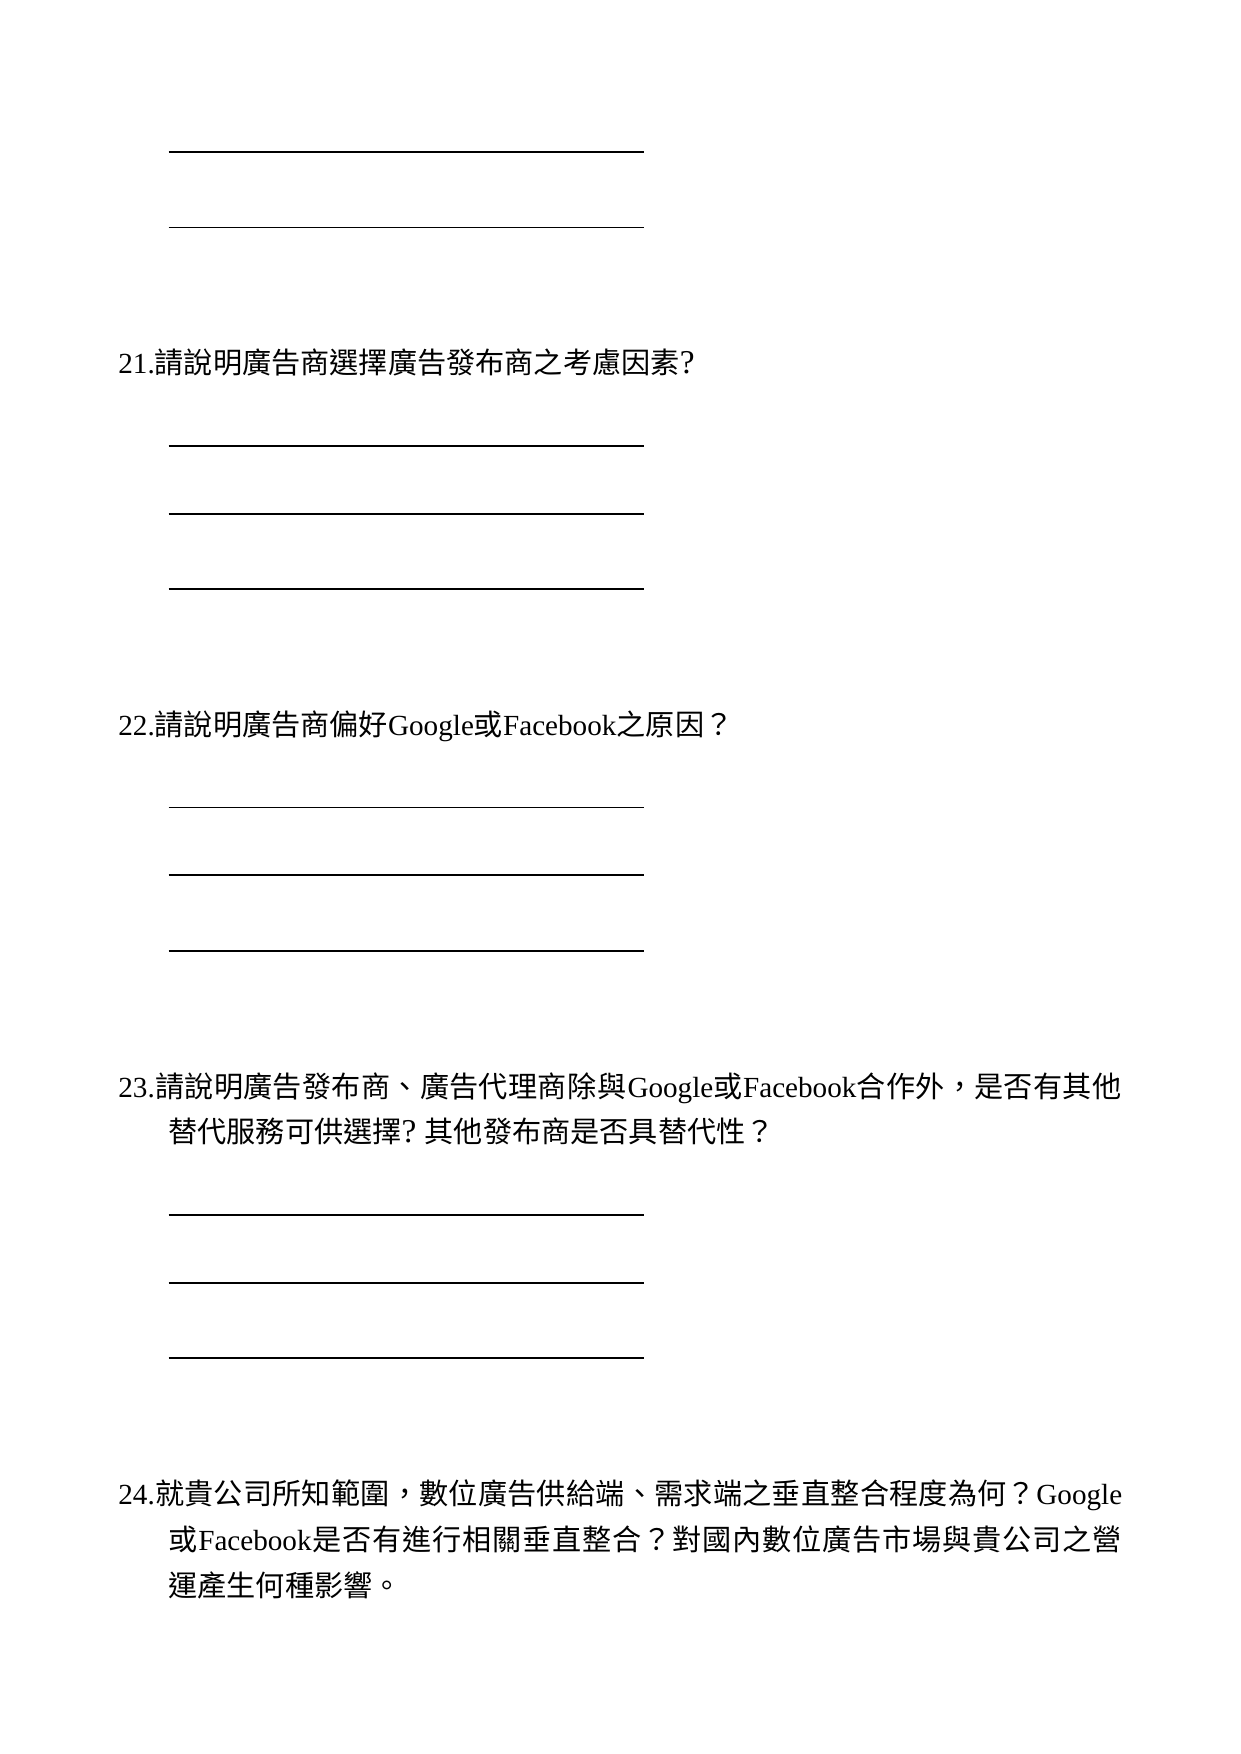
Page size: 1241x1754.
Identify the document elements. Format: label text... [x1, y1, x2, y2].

text 22.請說明廣告商偏好Google或Facebook之原因？ [118, 698, 1122, 744]
text 21.請說明廣告商選擇廣告發布商之考慮因素? [118, 337, 1122, 382]
text 23.請說明廣告發布商、廣告代理商除與Google或Facebook合作外，是否有其他替代服務可供選擇? 其他發布商是否具替代性？ [118, 1060, 1122, 1151]
text 24.就貴公司所知範圍，數位廣告供給端、需求端之垂直整合程度為何？Google或Facebook是否有進行相關垂直整合？對國內數位廣告市場與貴公司之營運產生何種影響。 [118, 1467, 1122, 1604]
